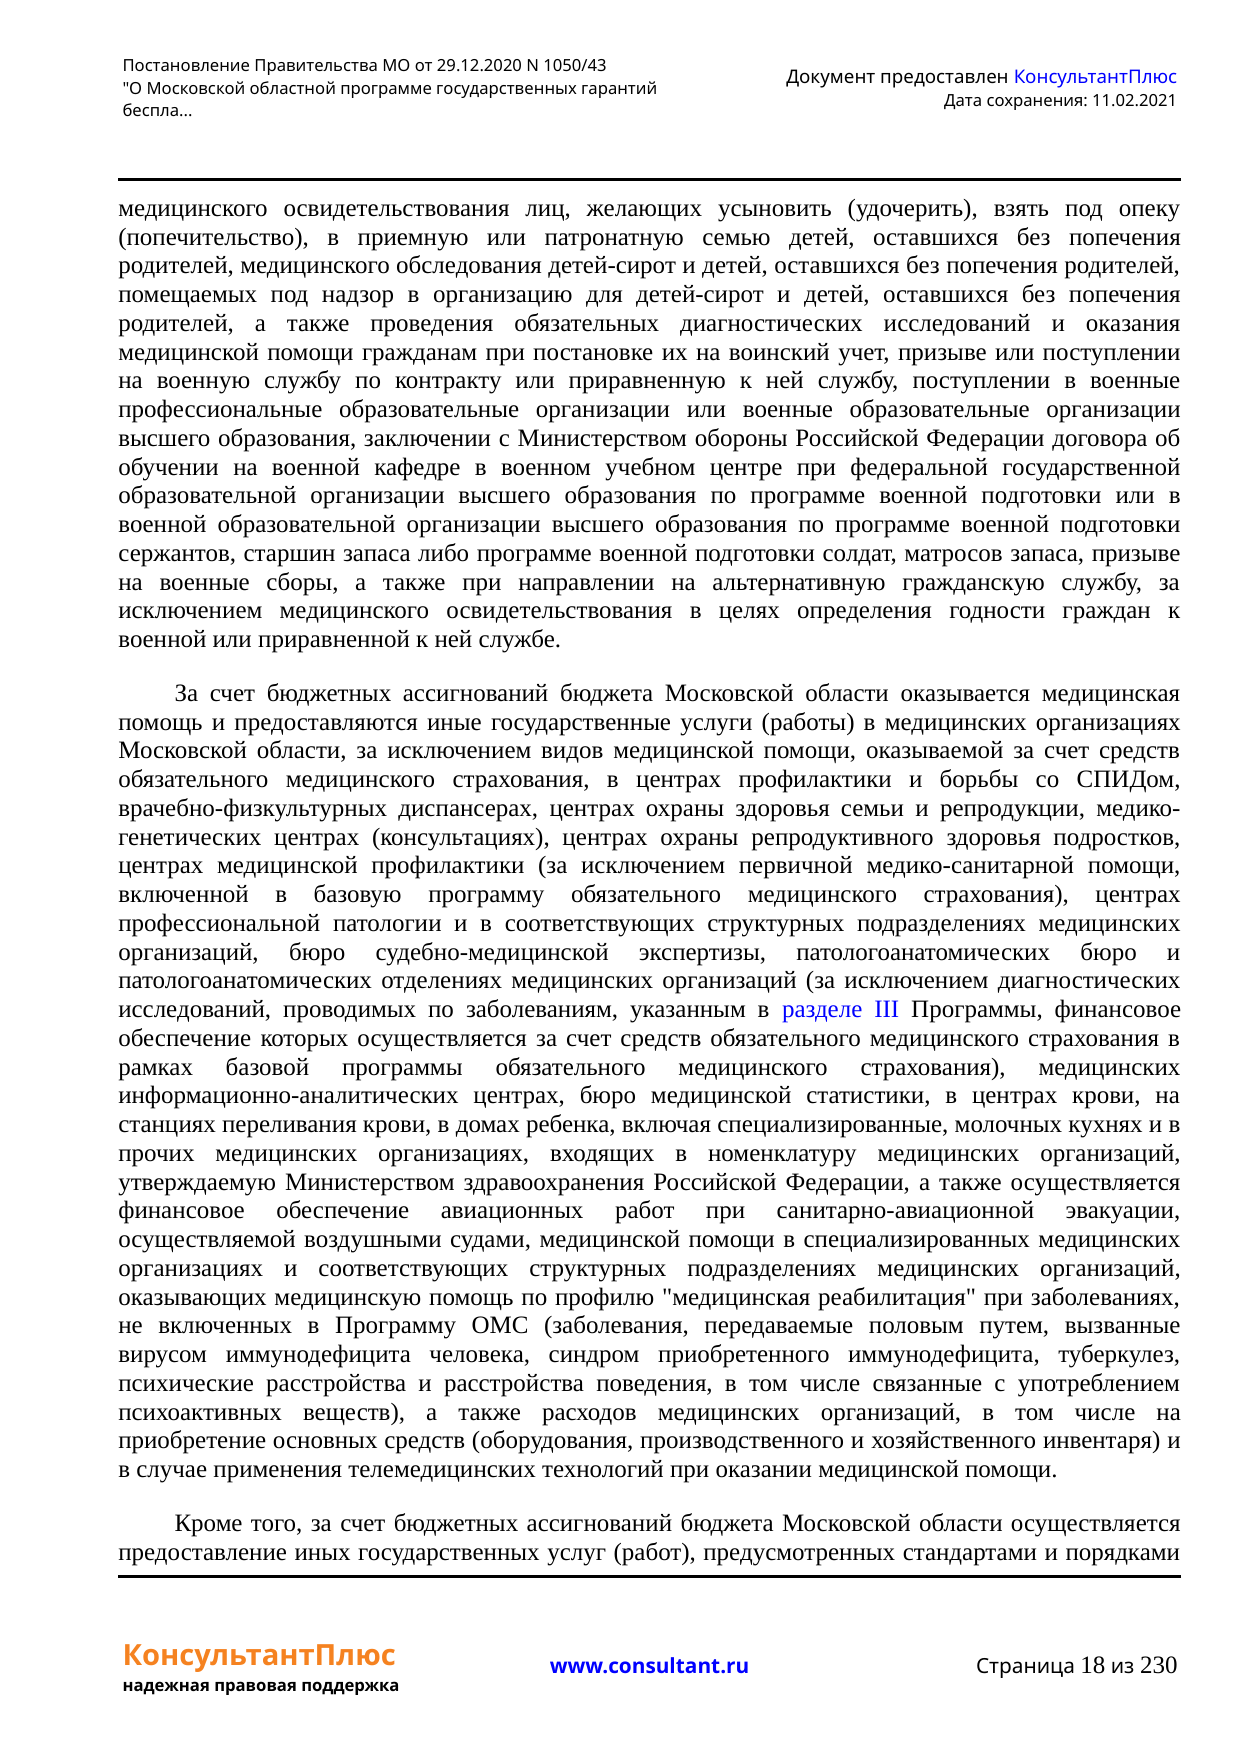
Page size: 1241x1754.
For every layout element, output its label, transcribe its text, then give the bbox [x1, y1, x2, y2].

text За счет бюджетных ассигнований бюджета Московской области оказывается медицинская помощь и предоставляются иные государственные услуги (работы) в медицинских организациях Московской области, за исключением видов медицинской помощи, оказываемой за счет средств обязательного медицинского страхования, в центрах профилактики и борьбы со СПИДом, врачебно-физкультурных диспансерах, центрах охраны здоровья семьи и репродукции, медико-генетических центрах (консультациях), центрах охраны репродуктивного здоровья подростков, центрах медицинской профилактики (за исключением первичной медико-санитарной помощи, включенной в базовую программу обязательного медицинского страхования), центрах профессиональной патологии и в соответствующих структурных подразделениях медицинских организаций, бюро судебно-медицинской экспертизы, патологоанатомических бюро и патологоанатомических отделениях медицинских организаций (за исключением диагностических исследований, проводимых по заболеваниям, указанным в разделе III Программы, финансовое обеспечение которых осуществляется за счет средств обязательного медицинского страхования в рамках базовой программы обязательного медицинского страхования), медицинских информационно-аналитических центрах, бюро медицинской статистики, в центрах крови, на станциях переливания крови, в домах ребенка, включая специализированные, молочных кухнях и в прочих медицинских организациях, входящих в номенклатуру медицинских организаций, утверждаемую Министерством здравоохранения Российской Федерации, а также осуществляется финансовое обеспечение авиационных работ при санитарно-авиационной эвакуации, осуществляемой воздушными судами, медицинской помощи в специализированных медицинских организациях и соответствующих структурных подразделениях медицинских организаций, оказывающих медицинскую помощь по профилю "медицинская реабилитация" при заболеваниях, не включенных в Программу ОМС (заболевания, передаваемые половым путем, вызванные вирусом иммунодефицита человека, синдром приобретенного иммунодефицита, туберкулез, психические расстройства и расстройства поведения, в том числе связанные с употреблением психоактивных веществ), а также расходов медицинских организаций, в том числе на приобретение основных средств (оборудования, производственного и хозяйственного инвентаря) и в случае применения телемедицинских технологий при оказании медицинской помощи. [118, 678, 1181, 1483]
text Кроме того, за счет бюджетных ассигнований бюджета Московской области осуществляется предоставление иных государственных услуг (работ), предусмотренных стандартами и порядками [118, 1508, 1181, 1565]
text медицинского освидетельствования лиц, желающих усыновить (удочерить), взять под опеку (попечительство), в приемную или патронатную семью детей, оставшихся без попечения родителей, медицинского обследования детей-сирот и детей, оставшихся без попечения родителей, помещаемых под надзор в организацию для детей-сирот и детей, оставшихся без попечения родителей, а также проведения обязательных диагностических исследований и оказания медицинской помощи гражданам при постановке их на воинский учет, призыве или поступлении на военную службу по контракту или приравненную к ней службу, поступлении в военные профессиональные образовательные организации или военные образовательные организации высшего образования, заключении с Министерством обороны Российской Федерации договора об обучении на военной кафедре в военном учебном центре при федеральной государственной образовательной организации высшего образования по программе военной подготовки или в военной образовательной организации высшего образования по программе военной подготовки сержантов, старшин запаса либо программе военной подготовки солдат, матросов запаса, призыве на военные сборы, а также при направлении на альтернативную гражданскую службу, за исключением медицинского освидетельствования в целях определения годности граждан к военной или приравненной к ней службе. [118, 193, 1181, 653]
